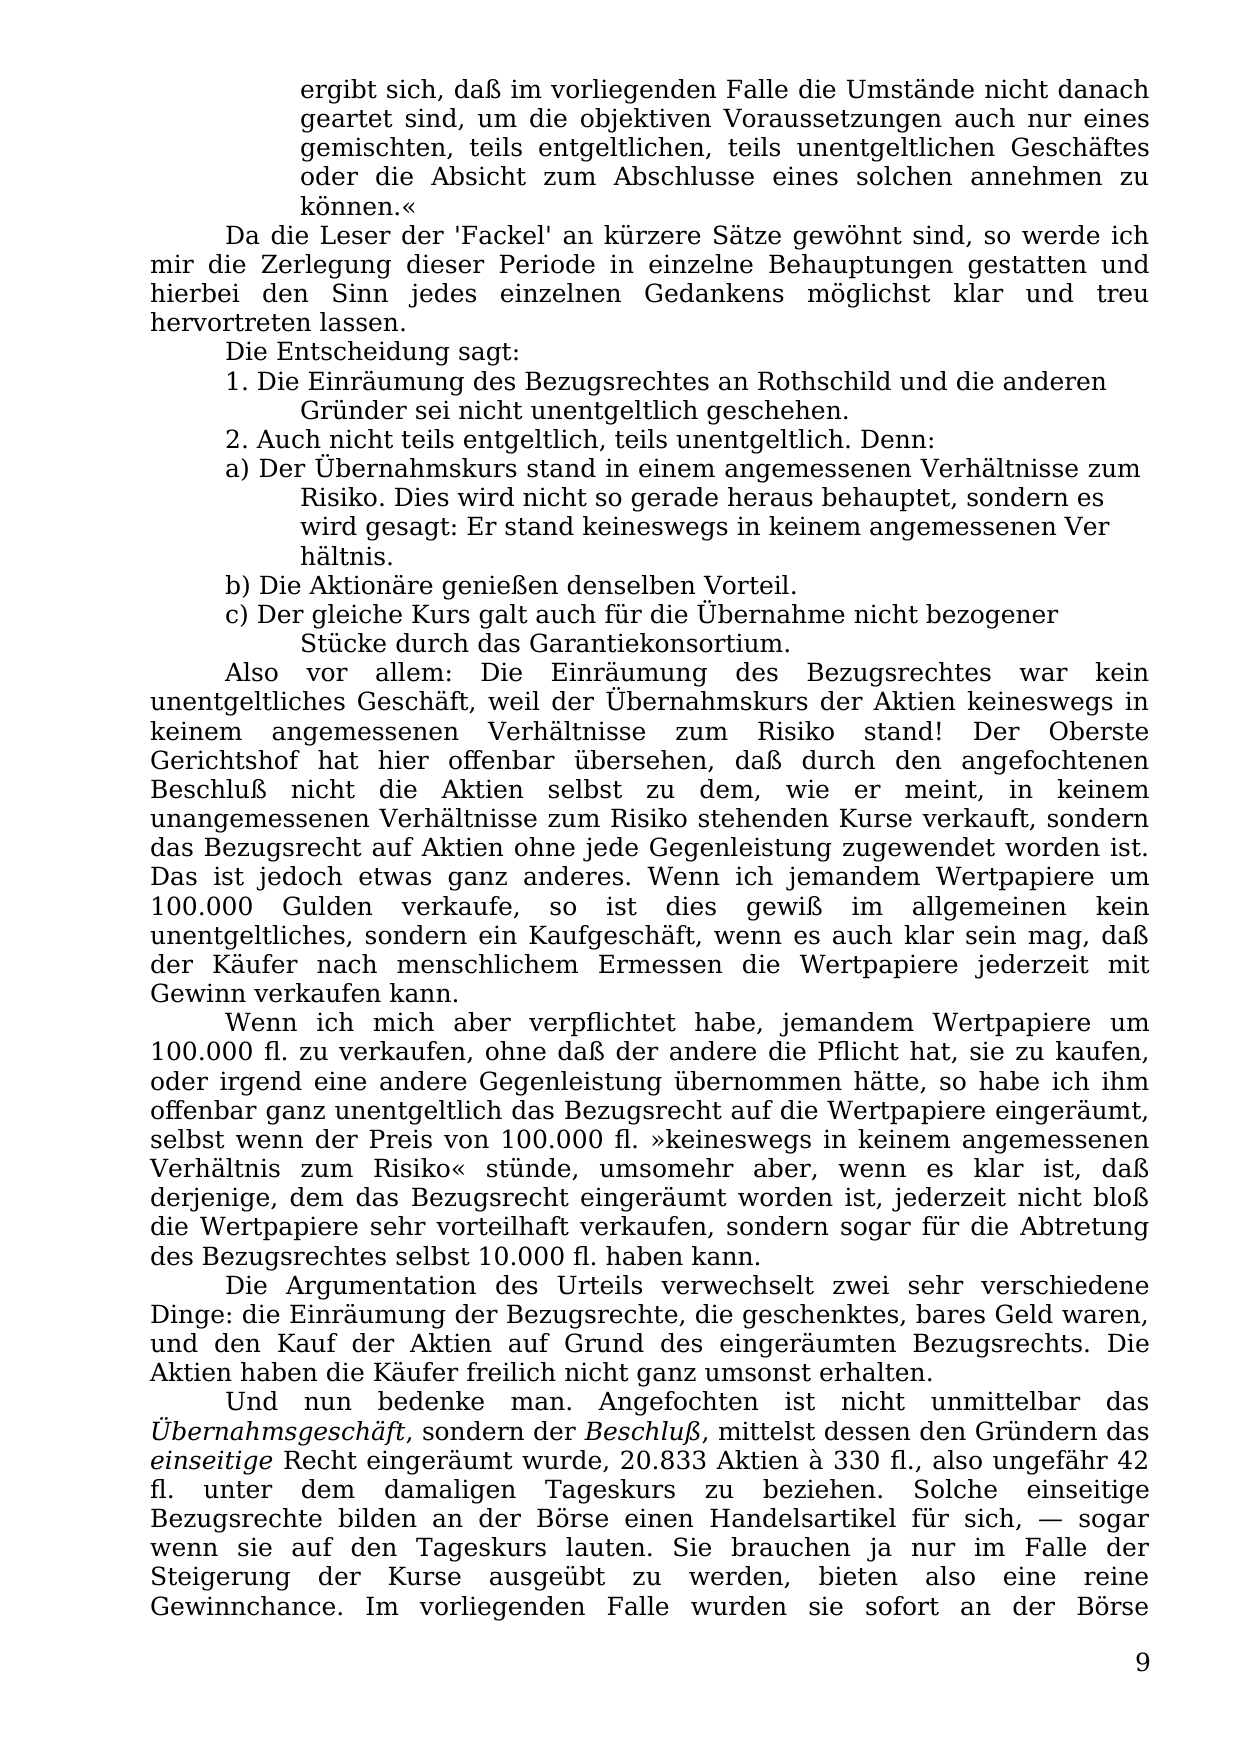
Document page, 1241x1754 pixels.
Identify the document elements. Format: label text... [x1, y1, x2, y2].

text b) Die Aktionäre genießen denselben Vorteil. [150, 571, 1151, 600]
text a) Der Übernahmskurs stand in einem angemessenen Verhältnisse zum Risiko. Dies wird nicht so gerade heraus behauptet, sondern es wird gesagt: Er stand keineswegs in keinem angemessenen Ver hältnis. [150, 454, 1151, 571]
text Die Entscheidung sagt: [150, 337, 1151, 367]
text Die Argumentation des Urteils verwechselt zwei sehr verschiedene Dinge: die Einräumung der Bezugsrechte, die geschenktes, bares Geld waren, und den Kauf der Aktien auf Grund des eingeräumten Bezugsrechts. Die Aktien haben die Käufer freilich nicht ganz umsonst erhalten. [150, 1271, 1151, 1387]
text Da die Leser der 'Fackel' an kürzere Sätze gewöhnt sind, so werde ich mir die Zerlegung dieser Periode in einzelne Behauptungen gestatten und hierbei den Sinn jedes einzelnen Gedankens möglichst klar und treu hervortreten lassen. [150, 221, 1151, 337]
text Also vor allem: Die Einräumung des Bezugsrechtes war kein unentgeltliches Geschäft, weil der Übernahmskurs der Aktien keineswegs in keinem angemessenen Verhältnisse zum Risiko stand! Der Oberste Gerichtshof hat hier offenbar übersehen, daß durch den angefochtenen Beschluß nicht die Aktien selbst zu dem, wie er meint, in keinem unangemessenen Verhältnisse zum Risiko stehenden Kurse verkauft, sondern das Bezugsrecht auf Aktien ohne jede Gegenleistung zugewendet worden ist. Das ist jedoch etwas ganz anderes. Wenn ich jemandem Wertpapiere um 100.000 Gulden verkaufe, so ist dies gewiß im allgemeinen kein unentgeltliches, sondern ein Kaufgeschäft, wenn es auch klar sein mag, daß der Käufer nach menschlichem Ermessen die Wertpapiere jederzeit mit Gewinn verkaufen kann. [150, 658, 1151, 1008]
text 1. Die Einräumung des Bezugsrechtes an Rothschild und die anderen Gründer sei nicht unentgeltlich geschehen. [150, 367, 1151, 425]
text Wenn ich mich aber verpflichtet habe, jemandem Wertpapiere um 100.000 fl. zu verkaufen, ohne daß der andere die Pflicht hat, sie zu kaufen, oder irgend eine andere Gegenleistung übernommen hätte, so habe ich ihm offenbar ganz unentgeltlich das Bezugsrecht auf die Wertpapiere eingeräumt, selbst wenn der Preis von 100.000 fl. »keineswegs in keinem angemessenen Verhältnis zum Risiko« stünde, umsomehr aber, wenn es klar ist, daß derjenige, dem das Bezugsrecht eingeräumt worden ist, jederzeit nicht bloß die Wertpapiere sehr vorteilhaft verkaufen, sondern sogar für die Abtretung des Bezugsrechtes selbst 10.000 fl. haben kann. [150, 1008, 1151, 1271]
text 2. Auch nicht teils entgeltlich, teils unentgeltlich. Denn: [150, 425, 1151, 454]
text ergibt sich, daß im vorliegenden Falle die Umstände nicht danach geartet sind, um die objektiven Voraussetzungen auch nur eines gemischten, teils entgeltlichen, teils unentgeltlichen Geschäftes oder die Absicht zum Abschlusse eines solchen annehmen zu können.« [300, 75, 1151, 221]
text Und nun bedenke man. Angefochten ist nicht unmittelbar das Übernahmsgeschäft, sondern der Beschluß, mittelst dessen den Gründern das einseitige Recht eingeräumt wurde, 20.833 Aktien à 330 fl., also ungefähr 42 fl. unter dem damaligen Tageskurs zu beziehen. Solche einseitige Bezugsrechte bilden an der Börse einen Handelsartikel für sich, — sogar wenn sie auf den Tageskurs lauten. Sie brauchen ja nur im Falle der Steigerung der Kurse ausgeübt zu werden, bieten also eine reine Gewinnchance. Im vorliegenden Falle wurden sie sofort an der Börse [150, 1387, 1151, 1621]
text c) Der gleiche Kurs galt auch für die Übernahme nicht bezogener Stücke durch das Garantiekonsortium. [150, 600, 1151, 658]
